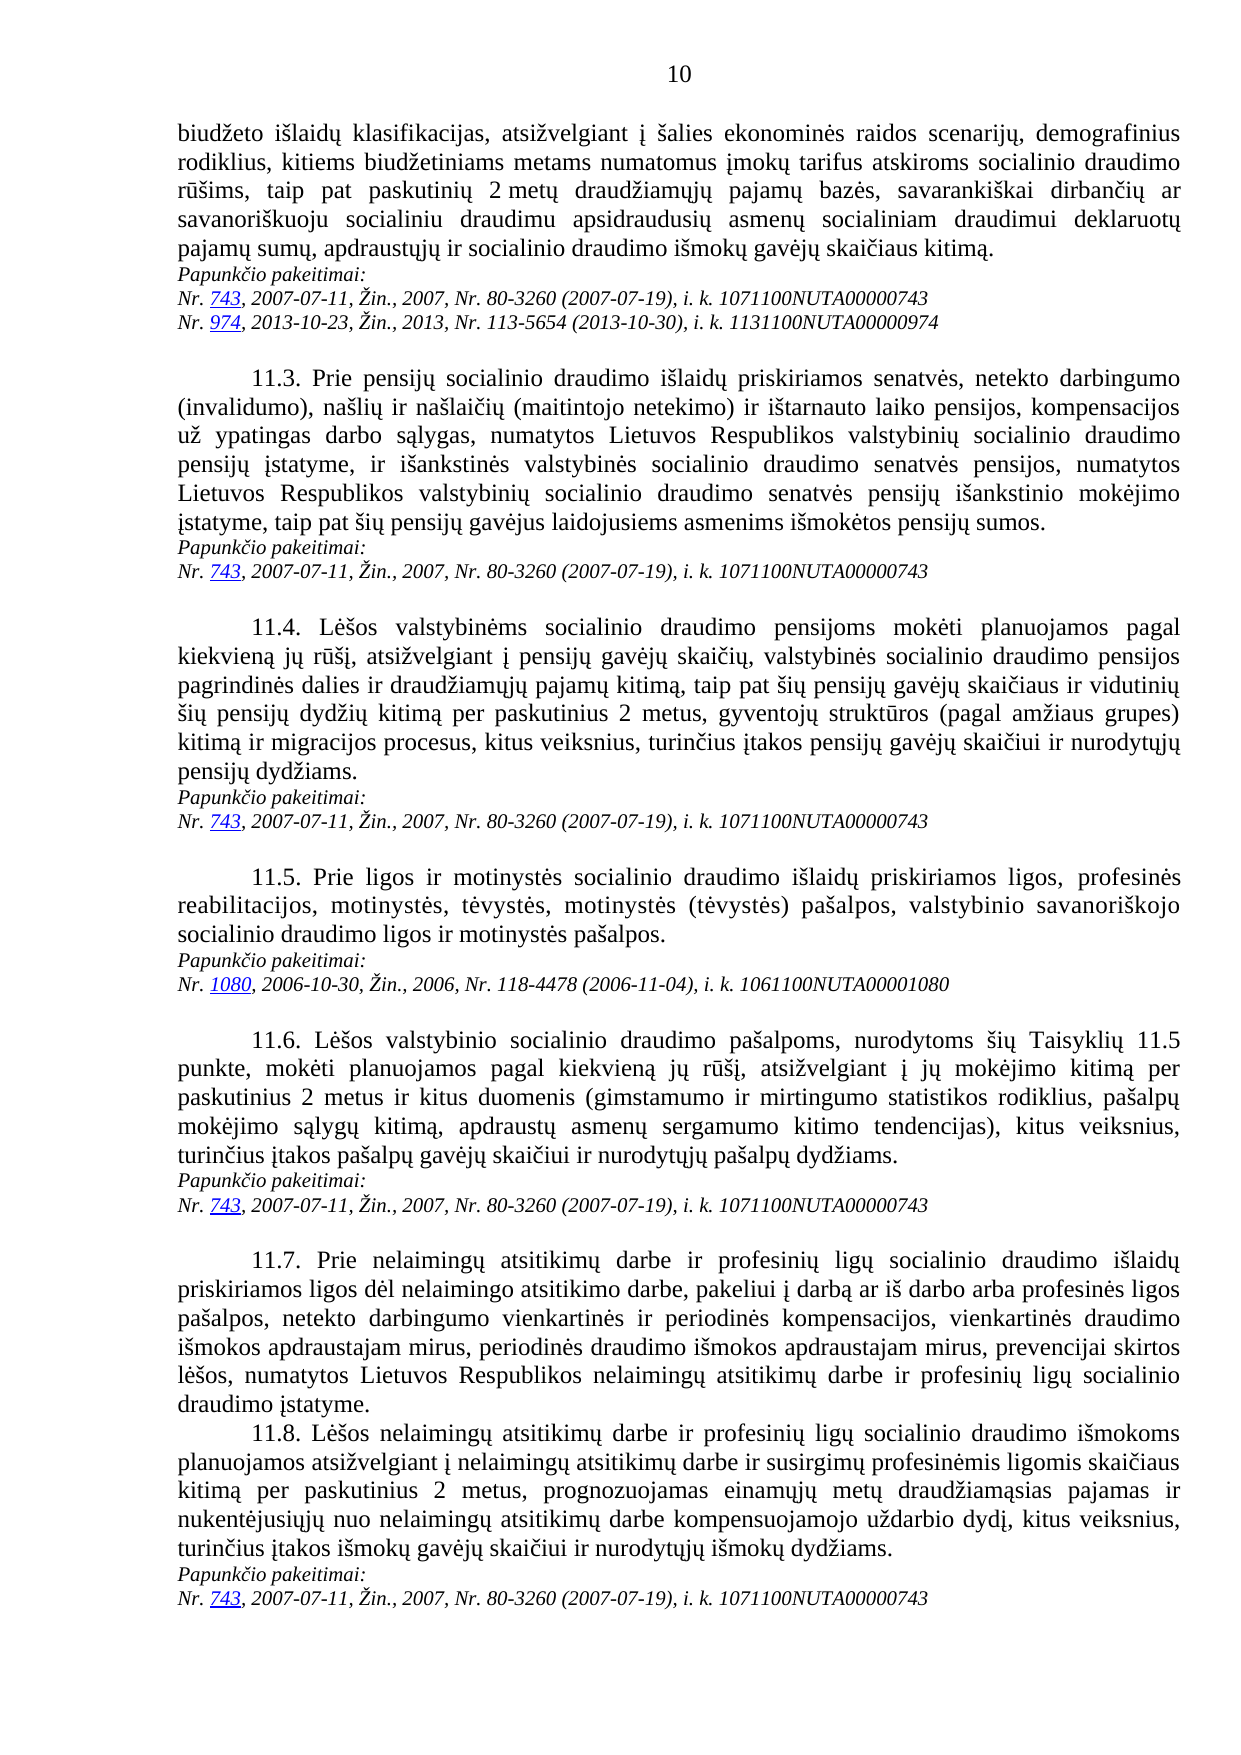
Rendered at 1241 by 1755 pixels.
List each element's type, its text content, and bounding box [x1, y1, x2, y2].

text 11.8. Lėšos nelaimingų atsitikimų darbe ir profesinių ligų socialinio draudimo išmokoms planuojamos atsižvelgiant į nelaimingų atsitikimų darbe ir susirgimų profesinėmis ligomis skaičiaus kitimą per paskutinius 2 metus, prognozuojamas einamųjų metų draudžiamąsias pajamas ir nukentėjusiųjų nuo nelaimingų atsitikimų darbe kompensuojamojo uždarbio dydį, kitus veiksnius, turinčius įtakos išmokų gavėjų skaičiui ir nurodytųjų išmokų dydžiams. [177, 1418, 1181, 1562]
text Nr. 1080, 2006-10-30, Žin., 2006, Nr. 118-4478 (2006-11-04), i. k. 1061100NUTA00001080 [177, 972, 1181, 996]
text 11.4. Lėšos valstybinėms socialinio draudimo pensijoms mokėti planuojamos pagal kiekvieną jų rūšį, atsižvelgiant į pensijų gavėjų skaičių, valstybinės socialinio draudimo pensijos pagrindinės dalies ir draudžiamųjų pajamų kitimą, taip pat šių pensijų gavėjų skaičiaus ir vidutinių šių pensijų dydžių kitimą per paskutinius 2 metus, gyventojų struktūros (pagal amžiaus grupes) kitimą ir migracijos procesus, kitus veiksnius, turinčius įtakos pensijų gavėjų skaičiui ir nurodytųjų pensijų dydžiams. [177, 612, 1181, 785]
text 11.3. Prie pensijų socialinio draudimo išlaidų priskiriamos senatvės, netekto darbingumo (invalidumo), našlių ir našlaičių (maitintojo netekimo) ir ištarnauto laiko pensijos, kompensacijos už ypatingas darbo sąlygas, numatytos Lietuvos Respublikos valstybinių socialinio draudimo pensijų įstatyme, ir išankstinės valstybinės socialinio draudimo senatvės pensijos, numatytos Lietuvos Respublikos valstybinių socialinio draudimo senatvės pensijų išankstinio mokėjimo įstatyme, taip pat šių pensijų gavėjus laidojusiems asmenims išmokėtos pensijų sumos. [177, 363, 1181, 535]
text Papunkčio pakeitimai: [177, 785, 1181, 809]
text Nr. 743, 2007-07-11, Žin., 2007, Nr. 80-3260 (2007-07-19), i. k. 1071100NUTA00000743 [177, 286, 1181, 310]
text Nr. 743, 2007-07-11, Žin., 2007, Nr. 80-3260 (2007-07-19), i. k. 1071100NUTA00000743 [177, 809, 1181, 833]
text Papunkčio pakeitimai: [177, 1562, 1181, 1586]
text 11.5. Prie ligos ir motinystės socialinio draudimo išlaidų priskiriamos ligos, profesinės reabilitacijos, motinystės, tėvystės, motinystės (tėvystės) pašalpos, valstybinio savanoriškojo socialinio draudimo ligos ir motinystės pašalpos. [177, 862, 1181, 948]
text Nr. 743, 2007-07-11, Žin., 2007, Nr. 80-3260 (2007-07-19), i. k. 1071100NUTA00000743 [177, 1586, 1181, 1610]
text Papunkčio pakeitimai: [177, 948, 1181, 972]
text 11.6. Lėšos valstybinio socialinio draudimo pašalpoms, nurodytoms šių Taisyklių 11.5 punkte, mokėti planuojamos pagal kiekvieną jų rūšį, atsižvelgiant į jų mokėjimo kitimą per paskutinius 2 metus ir kitus duomenis (gimstamumo ir mirtingumo statistikos rodiklius, pašalpų mokėjimo sąlygų kitimą, apdraustų asmenų sergamumo kitimo tendencijas), kitus veiksnius, turinčius įtakos pašalpų gavėjų skaičiui ir nurodytųjų pašalpų dydžiams. [177, 1025, 1181, 1168]
text Papunkčio pakeitimai: [177, 1168, 1181, 1192]
text Nr. 743, 2007-07-11, Žin., 2007, Nr. 80-3260 (2007-07-19), i. k. 1071100NUTA00000743 [177, 1192, 1181, 1217]
text Nr. 974, 2013-10-23, Žin., 2013, Nr. 113-5654 (2013-10-30), i. k. 1131100NUTA00000974 [177, 310, 1181, 334]
text biudžeto išlaidų klasifikacijas, atsižvelgiant į šalies ekonominės raidos scenarijų, demografinius rodiklius, kitiems biudžetiniams metams numatomus įmokų tarifus atskiroms socialinio draudimo rūšims, taip pat paskutinių 2 metų draudžiamųjų pajamų bazės, savarankiškai dirbančių ar savanoriškuoju socialiniu draudimu apsidraudusių asmenų socialiniam draudimui deklaruotų pajamų sumų, apdraustųjų ir socialinio draudimo išmokų gavėjų skaičiaus kitimą. [177, 118, 1181, 262]
text Papunkčio pakeitimai: [177, 535, 1181, 559]
text Papunkčio pakeitimai: [177, 262, 1181, 286]
text Nr. 743, 2007-07-11, Žin., 2007, Nr. 80-3260 (2007-07-19), i. k. 1071100NUTA00000743 [177, 559, 1181, 583]
text 11.7. Prie nelaimingų atsitikimų darbe ir profesinių ligų socialinio draudimo išlaidų priskiriamos ligos dėl nelaimingo atsitikimo darbe, pakeliui į darbą ar iš darbo arba profesinės ligos pašalpos, netekto darbingumo vienkartinės ir periodinės kompensacijos, vienkartinės draudimo išmokos apdraustajam mirus, periodinės draudimo išmokos apdraustajam mirus, prevencijai skirtos lėšos, numatytos Lietuvos Respublikos nelaimingų atsitikimų darbe ir profesinių ligų socialinio draudimo įstatyme. [177, 1245, 1181, 1418]
